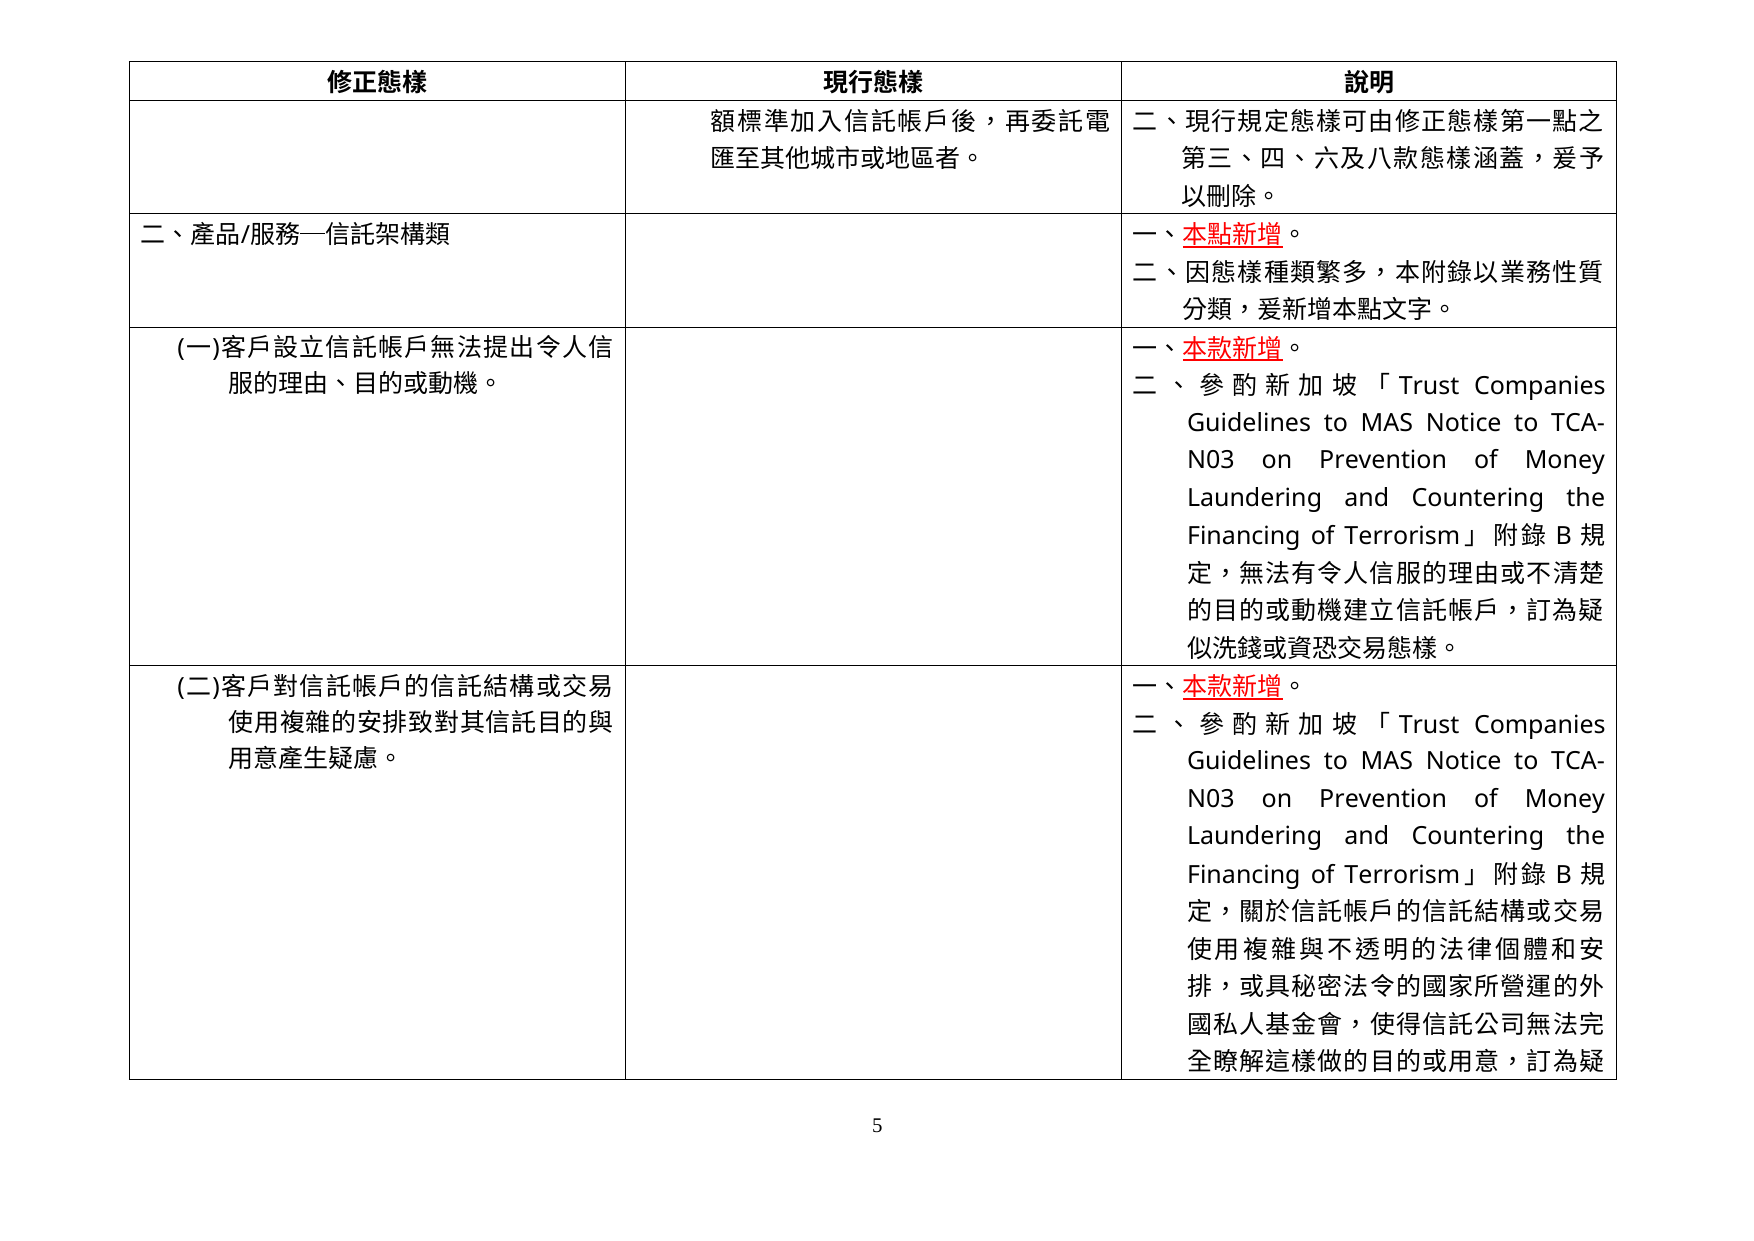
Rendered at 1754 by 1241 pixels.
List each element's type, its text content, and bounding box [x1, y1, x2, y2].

table_cell 額標準加入信託帳戶後，再委託電匯至其他城市或地區者。 [626, 101, 1121, 213]
table_header 說明 [1122, 62, 1616, 99]
table_cell [626, 666, 1121, 1079]
table_cell [626, 214, 1121, 327]
table_cell (二)客戶對信託帳戶的信託結構或交易使用複雜的安排致對其信託目的與用意產生疑慮。 [130, 666, 625, 1079]
table_cell [626, 328, 1121, 665]
table_header 現行態樣 [626, 62, 1121, 99]
table_cell 二、產品/服務─信託架構類 [130, 214, 625, 327]
table_cell [130, 101, 625, 213]
table_cell (一)客戶設立信託帳戶無法提出令人信服的理由、目的或動機。 [130, 328, 625, 665]
table_cell 一、本款新增。 二、參酌新加坡「Trust Companies Guidelines to MAS Notice to TCA-N03 on Prevention of Money Laundering and Countering the Financing of Terrorism」附錄B規定，關於信託帳戶的信託結構或交易使用複雜與不透明的法律個體和安排，或具秘密法令的國家所營運的外國私人基金會，使得信託公司無法完全瞭解這樣做的目的或用意，訂為疑 [1122, 666, 1616, 1079]
table_header 修正態樣 [130, 62, 625, 99]
table_cell 一、本款新增。 二、參酌新加坡「Trust Companies Guidelines to MAS Notice to TCA-N03 on Prevention of Money Laundering and Countering the Financing of Terrorism」附錄B規定，無法有令人信服的理由或不清楚的目的或動機建立信託帳戶，訂為疑似洗錢或資恐交易態樣。 [1122, 328, 1616, 665]
table_cell 一、本點新增。 二、因態樣種類繁多，本附錄以業務性質分類，爰新增本點文字。 [1122, 214, 1616, 327]
table_cell 二、現行規定態樣可由修正態樣第一點之第三、四、六及八款態樣涵蓋，爰予以刪除。 [1122, 101, 1616, 213]
